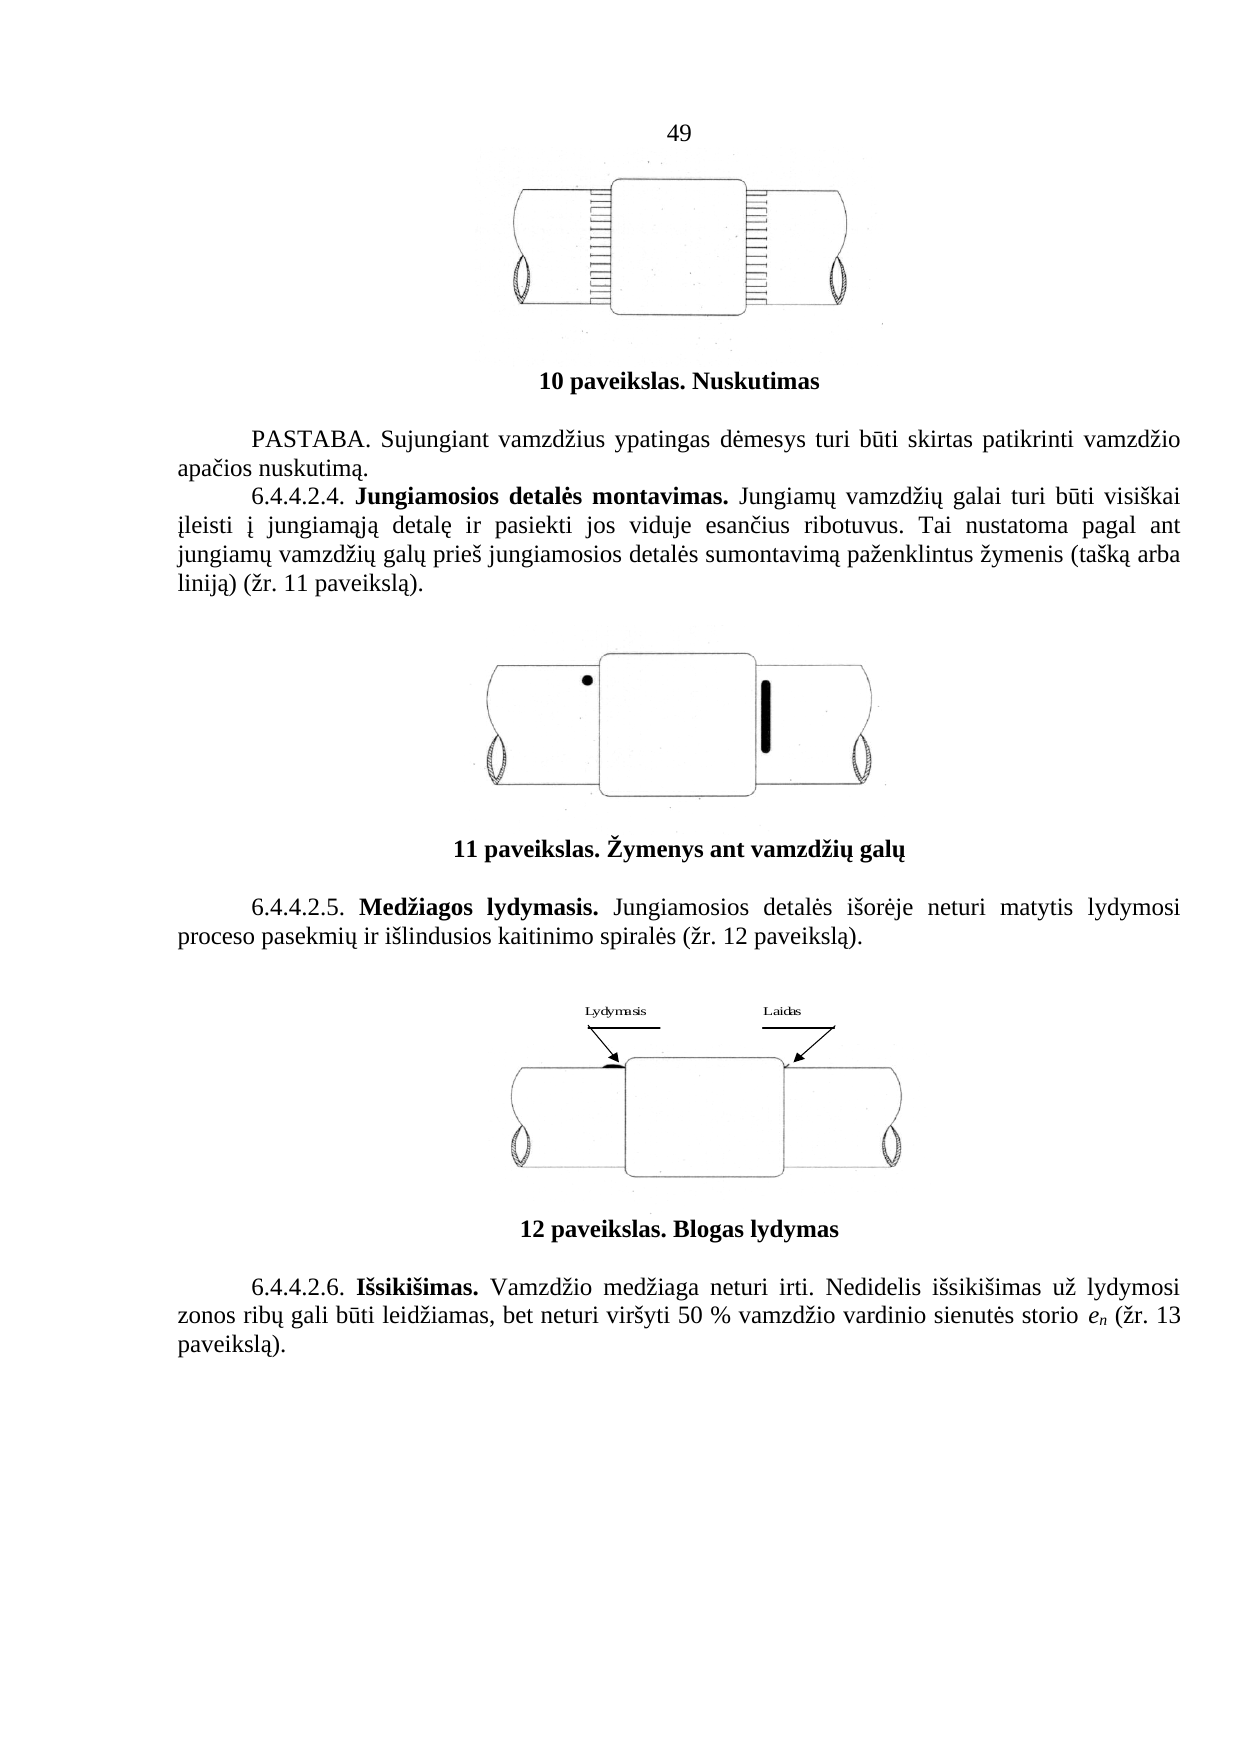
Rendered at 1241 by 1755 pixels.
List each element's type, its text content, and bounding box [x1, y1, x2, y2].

text 6.4.4.2.6. Išsikišimas. Vamzdžio medžiaga neturi irti. Nedidelis išsikišimas už lydymosi zonos ribų gali būti leidžiamas, bet neturi viršyti 50 % vamzdžio vardinio sienutės storio en (žr. 13 paveikslą). [177, 1272, 1181, 1358]
text 12 paveikslas. Blogas lydymas [177, 1214, 1181, 1243]
text 6.4.4.2.5. Medžiagos lydymasis. Jungiamosios detalės išorėje neturi matytis lydymosi proceso pasekmių ir išlindusios kaitinimo spiralės (žr. 12 paveikslą). [177, 892, 1181, 949]
text PASTABA. Sujungiant vamzdžius ypatingas dėmesys turi būti skirtas patikrinti vamzdžio apačios nuskutimą. [177, 424, 1181, 481]
text 6.4.4.2.4. Jungiamosios detalės montavimas. Jungiamų vamzdžių galai turi būti visiškai įleisti į jungiamąją detalę ir pasiekti jos viduje esančius ribotuvus. Tai nustatoma pagal ant jungiamų vamzdžių galų prieš jungiamosios detalės sumontavimą paženklintus žymenis (tašką arba liniją) (žr. 11 paveikslą). [177, 481, 1181, 596]
text 11 paveikslas. Žymenys ant vamzdžių galų [177, 834, 1181, 863]
text 10 paveikslas. Nuskutimas [177, 366, 1181, 395]
